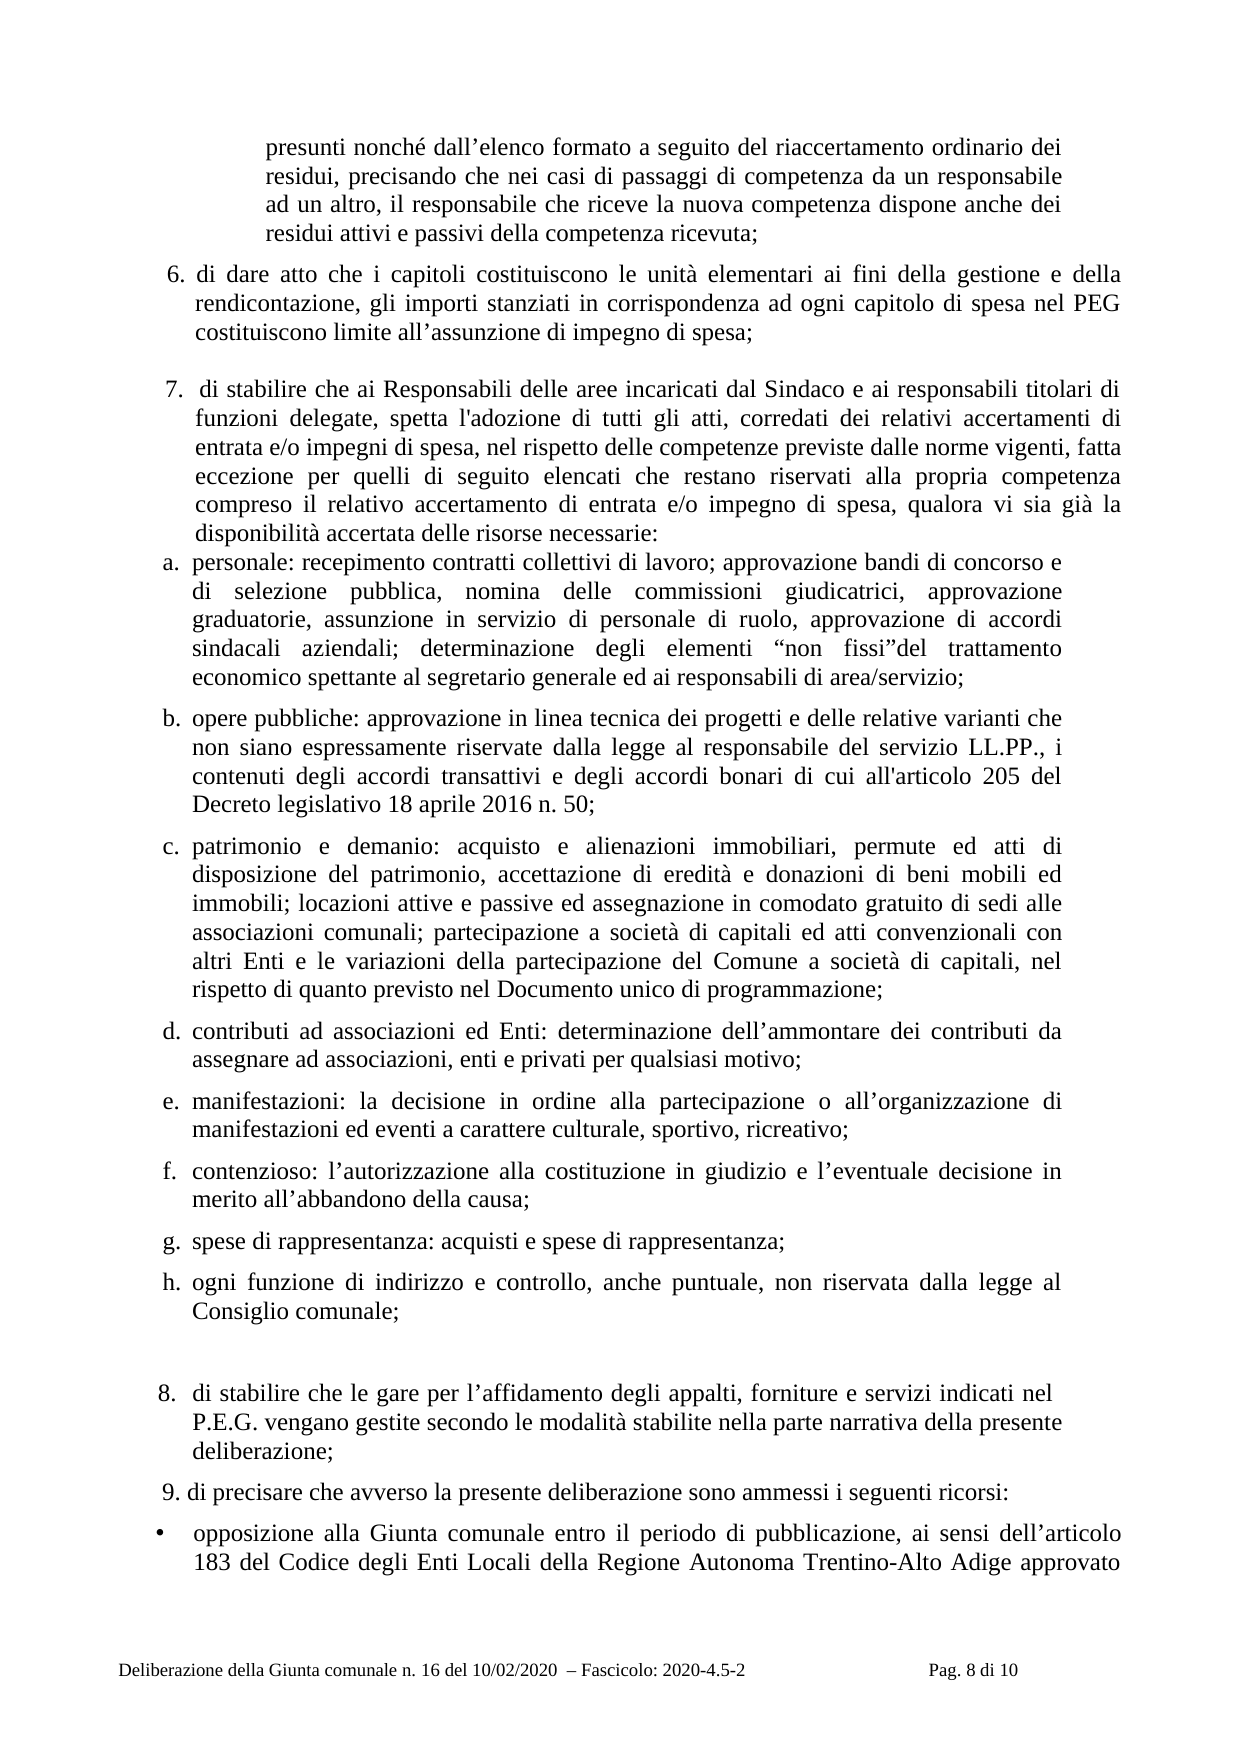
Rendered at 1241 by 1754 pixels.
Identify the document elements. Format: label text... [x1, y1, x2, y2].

list spese di rappresentanza: acquisti e spese di rappresentanza; [162, 1226, 1063, 1254]
list contenzioso: l’autorizzazione alla costituzione in giudizio e l’eventuale decisione in merito all’abbandono della causa; [162, 1156, 1063, 1213]
list ogni funzione di indirizzo e controllo, anche puntuale, non riservata dalla legge al Consiglio comunale; [162, 1267, 1063, 1324]
list patrimonio e demanio: acquisto e alienazioni immobiliari, permute ed atti di disposizione del patrimonio, accettazione di eredità e donazioni di beni mobili ed immobili; locazioni attive e passive ed assegnazione in comodato gratuito di sedi alle associazioni comunali; partecipazione a società di capitali ed atti convenzionali con altri Enti e le variazioni della partecipazione del Comune a società di capitali, nel rispetto di quanto previsto nel Documento unico di programmazione; [162, 831, 1063, 1003]
text 9. di precisare che avverso la presente deliberazione sono ammessi i seguenti ricorsi: [118, 1477, 1063, 1506]
list personale: recepimento contratti collettivi di lavoro; approvazione bandi di concorso e di selezione pubblica, nomina delle commissioni giudicatrici, approvazione graduatorie, assunzione in servizio di personale di ruolo, approvazione di accordi sindacali aziendali; determinazione degli elementi “non fissi”del trattamento economico spettante al segretario generale ed ai responsabili di area/servizio; [162, 547, 1063, 691]
list opere pubbliche: approvazione in linea tecnica dei progetti e delle relative varianti che non siano espressamente riservate dalla legge al responsabile del servizio LL.PP., i contenuti degli accordi transattivi e degli accordi bonari di cui all'articolo 205 del Decreto legislativo 18 aprile 2016 n. 50; [162, 703, 1063, 818]
list contributi ad associazioni ed Enti: determinazione dell’ammontare dei contributi da assegnare ad associazioni, enti e privati per qualsiasi motivo; [162, 1016, 1063, 1073]
text 6. di dare atto che i capitoli costituiscono le unità elementari ai fini della gestione e della rendicontazione, gli importi stanziati in corrispondenza ad ogni capitolo di spesa nel PEG costituiscono limite all’assunzione di impegno di spesa; [118, 259, 1122, 346]
list manifestazioni: la decisione in ordine alla partecipazione o all’organizzazione di manifestazioni ed eventi a carattere culturale, sportivo, ricreativo; [162, 1086, 1063, 1143]
list presunti nonché dall’elenco formato a seguito del riaccertamento ordinario dei residui, precisando che nei casi di passaggi di competenza da un responsabile ad un altro, il responsabile che riceve la nuova competenza dispone anche dei residui attivi e passivi della competenza ricevuta; [236, 132, 1063, 247]
text 7. di stabilire che ai Responsabili delle aree incaricati dal Sindaco e ai responsabili titolari di funzioni delegate, spetta l'adozione di tutti gli atti, corredati dei relativi accertamenti di entrata e/o impegni di spesa, nel rispetto delle competenze previste dalle norme vigenti, fatta eccezione per quelli di seguito elencati che restano riservati alla propria competenza compreso il relativo accertamento di entrata e/o impegno di spesa, qualora vi sia già la disponibilità accertata delle risorse necessarie: [118, 374, 1122, 547]
text 8. di stabilire che le gare per l’affidamento degli appalti, forniture e servizi indicati nel P.E.G. vengano gestite secondo le modalità stabilite nella parte narrativa della presente deliberazione; [118, 1378, 1063, 1464]
list opposizione alla Giunta comunale entro il periodo di pubblicazione, ai sensi dell’articolo 183 del Codice degli Enti Locali della Regione Autonoma Trentino-Alto Adige approvato [156, 1518, 1122, 1576]
